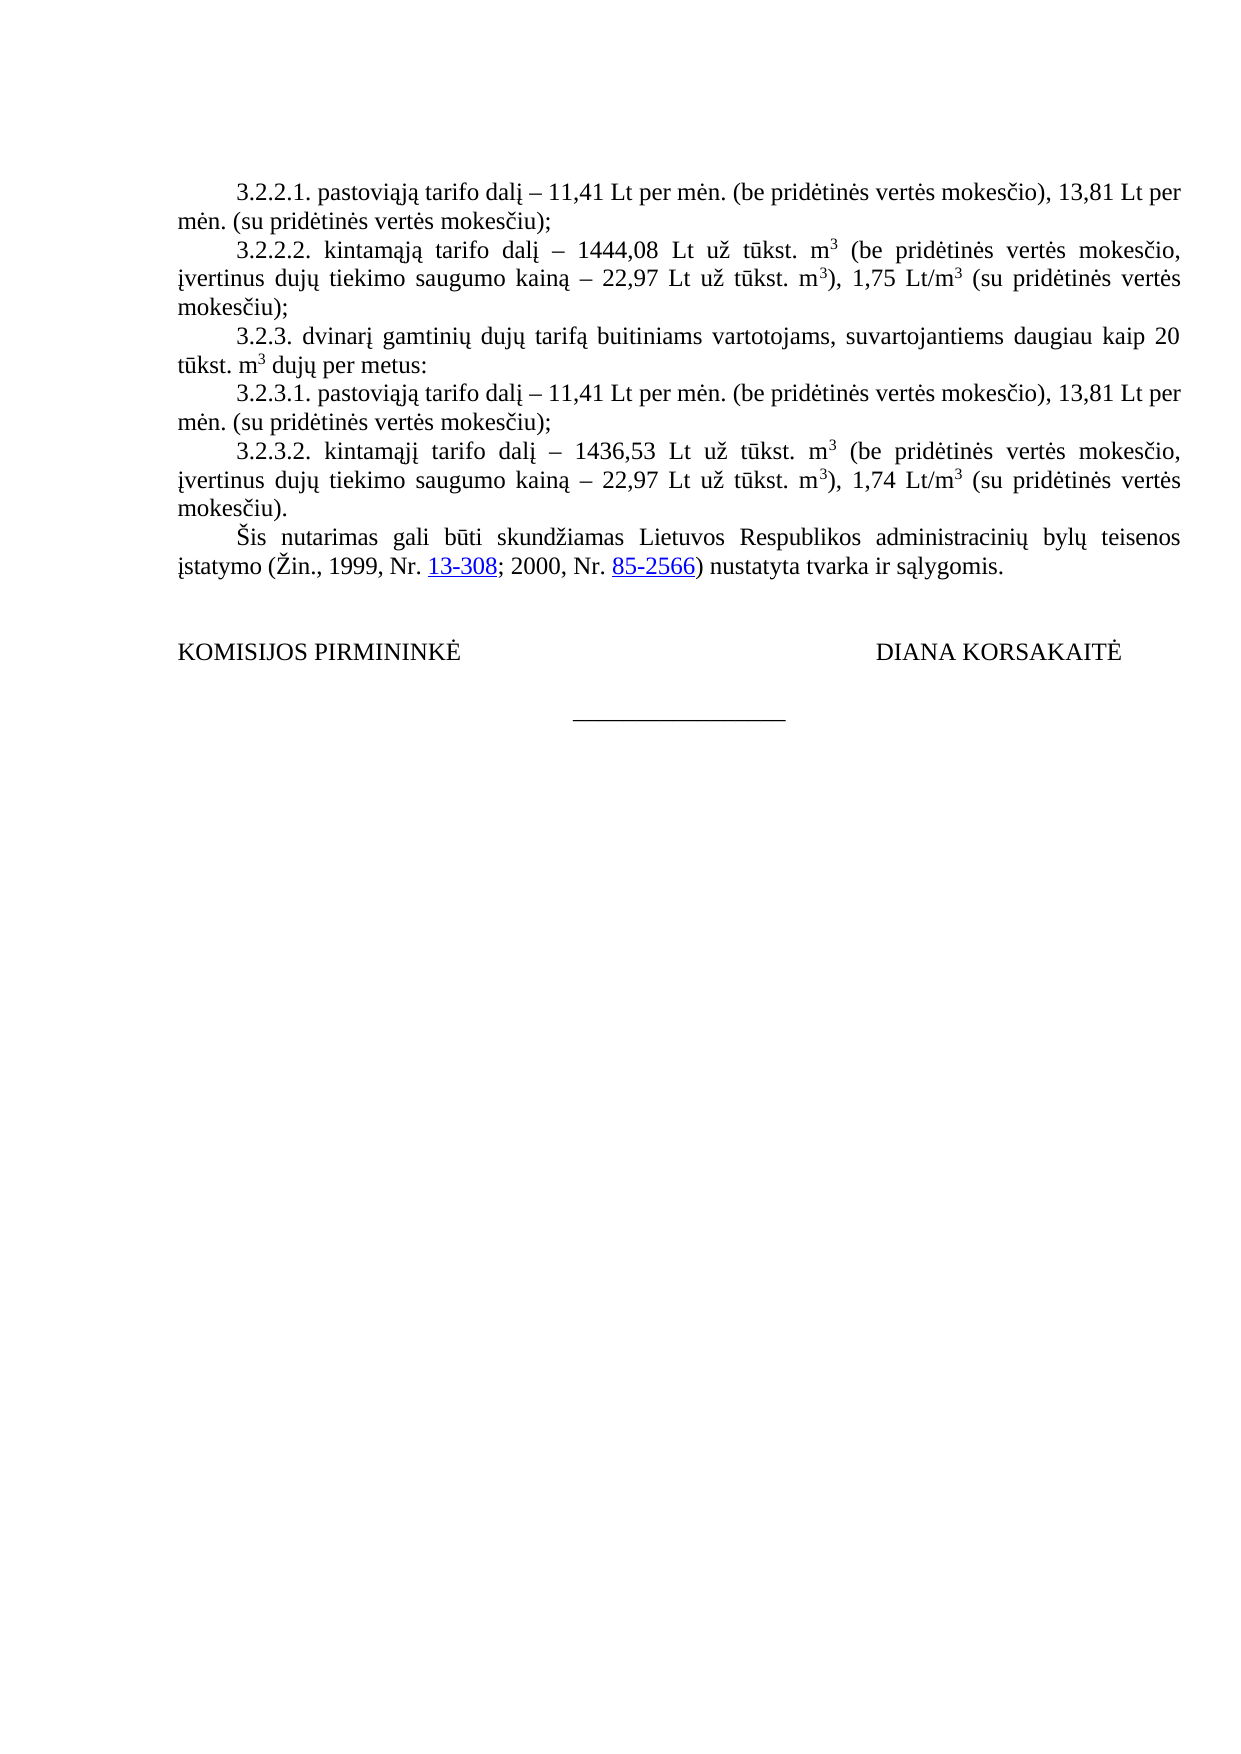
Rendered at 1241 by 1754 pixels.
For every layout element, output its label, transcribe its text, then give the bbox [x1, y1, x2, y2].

text 3.2.3. dvinarį gamtinių dujų tarifą buitiniams vartotojams, suvartojantiems daugiau kaip 20 tūkst. m3 dujų per metus: [177, 321, 1181, 378]
text 3.2.3.1. pastoviąją tarifo dalį – 11,41 Lt per mėn. (be pridėtinės vertės mokesčio), 13,81 Lt per mėn. (su pridėtinės vertės mokesčiu); [177, 378, 1181, 436]
text Komisijos pirmininkė Diana Korsakaitė [177, 637, 1181, 666]
text 3.2.2.1. pastoviąją tarifo dalį – 11,41 Lt per mėn. (be pridėtinės vertės mokesčio), 13,81 Lt per mėn. (su pridėtinės vertės mokesčiu); [177, 177, 1181, 235]
text 3.2.2.2. kintamąją tarifo dalį – 1444,08 Lt už tūkst. m3 (be pridėtinės vertės mokesčio, įvertinus dujų tiekimo saugumo kainą – 22,97 Lt už tūkst. m3), 1,75 Lt/m3 (su pridėtinės vertės mokesčiu); [177, 235, 1181, 321]
text _________________ [177, 695, 1181, 723]
text 3.2.3.2. kintamąjį tarifo dalį – 1436,53 Lt už tūkst. m3 (be pridėtinės vertės mokesčio, įvertinus dujų tiekimo saugumo kainą – 22,97 Lt už tūkst. m3), 1,74 Lt/m3 (su pridėtinės vertės mokesčiu). [177, 436, 1181, 522]
text Šis nutarimas gali būti skundžiamas Lietuvos Respublikos administracinių bylų teisenos įstatymo (Žin., 1999, Nr. 13-308; 2000, Nr. 85-2566) nustatyta tvarka ir sąlygomis. [177, 522, 1181, 580]
